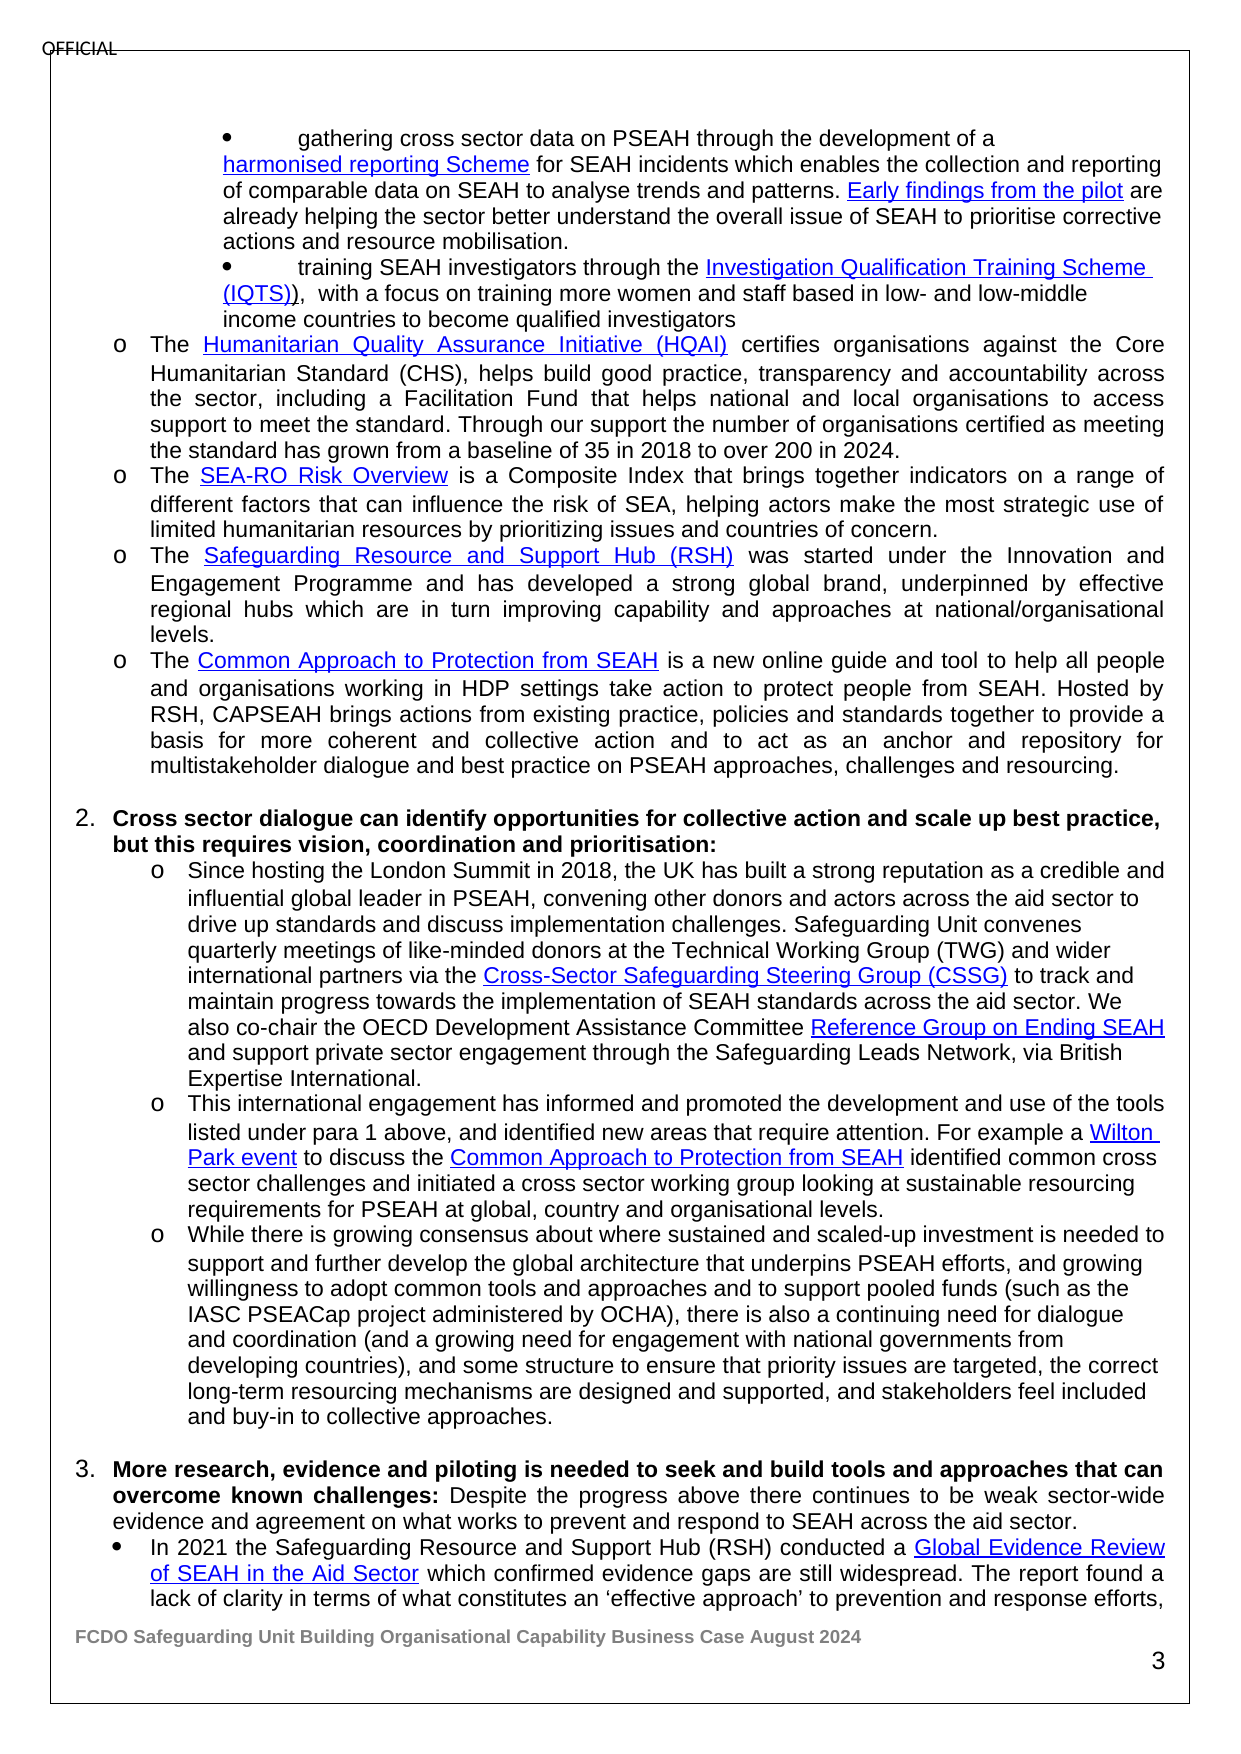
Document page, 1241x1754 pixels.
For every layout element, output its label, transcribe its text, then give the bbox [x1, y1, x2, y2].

list Cross sector dialogue can identify opportunities for collective action and scale up best practice, but this requires vision, coordination and prioritisation: [75, 804, 1165, 858]
list The Humanitarian Quality Assurance Initiative (HQAI) certifies organisations against the Core Humanitarian Standard (CHS), helps build good practice, transparency and accountability across the sector, including a Facilitation Fund that helps national and local organisations to access support to meet the standard. Through our support the number of organisations certified as meeting the standard has grown from a baseline of 35 in 2018 to over 200 in 2024. [112, 332, 1165, 463]
list The Common Approach to Protection from SEAH is a new online guide and tool to help all people and organisations working in HDP settings take action to protect people from SEAH. Hosted by RSH, CAPSEAH brings actions from existing practice, policies and standards together to provide a basis for more coherent and collective action and to act as an anchor and repository for multistakeholder dialogue and best practice on PSEAH approaches, challenges and resourcing. [112, 648, 1165, 778]
list More research, evidence and piloting is needed to seek and build tools and approaches that can overcome known challenges: Despite the progress above there continues to be weak sector-wide evidence and agreement on what works to prevent and respond to SEAH across the aid sector. [75, 1455, 1165, 1534]
list training SEAH investigators through the Investigation Qualification Training Scheme (IQTS)), with a focus on training more women and staff based in low- and low-middle income countries to become qualified investigators [223, 255, 1165, 332]
list The Safeguarding Resource and Support Hub (RSH) was started under the Innovation and Engagement Programme and has developed a strong global brand, underpinned by effective regional hubs which are in turn improving capability and approaches at national/organisational levels. [112, 542, 1165, 648]
list Since hosting the London Summit in 2018, the UK has built a strong reputation as a credible and influential global leader in PSEAH, convening other donors and actors across the aid sector to drive up standards and discuss implementation challenges. Safeguarding Unit convenes quarterly meetings of like-minded donors at the Technical Working Group (TWG) and wider international partners via the Cross-Sector Safeguarding Steering Group (CSSG) to track and maintain progress towards the implementation of SEAH standards across the aid sector. We also co-chair the OECD Development Assistance Committee Reference Group on Ending SEAH and support private sector engagement through the Safeguarding Leads Network, via British Expertise International. [150, 858, 1165, 1091]
list This international engagement has informed and promoted the development and use of the tools listed under para 1 above, and identified new areas that require attention. For example a Wilton Park event to discuss the Common Approach to Protection from SEAH identified common cross sector challenges and initiated a cross sector working group looking at sustainable resourcing requirements for PSEAH at global, country and organisational levels. [150, 1091, 1165, 1222]
list The SEA-RO Risk Overview is a Composite Index that brings together indicators on a range of different factors that can influence the risk of SEA, helping actors make the most strategic use of limited humanitarian resources by prioritizing issues and countries of concern. [112, 463, 1165, 542]
list In 2021 the Safeguarding Resource and Support Hub (RSH) conducted a Global Evidence Review of SEAH in the Aid Sector which confirmed evidence gaps are still widespread. The report found a lack of clarity in terms of what constitutes an ‘effective approach’ to prevention and response efforts, [112, 1534, 1165, 1612]
list gathering cross sector data on PSEAH through the development of a harmonised reporting Scheme for SEAH incidents which enables the collection and reporting of comparable data on SEAH to analyse trends and patterns. Early findings from the pilot are already helping the sector better understand the overall issue of SEAH to prioritise corrective actions and resource mobilisation. [223, 126, 1165, 255]
list While there is growing consensus about where sustained and scaled-up investment is needed to support and further develop the global architecture that underpins PSEAH efforts, and growing willingness to adopt common tools and approaches and to support pooled funds (such as the IASC PSEACap project administered by OCHA), there is also a continuing need for dialogue and coordination (and a growing need for engagement with national governments from developing countries), and some structure to ensure that priority issues are targeted, the correct long-term resourcing mechanisms are designed and supported, and stakeholders feel included and buy-in to collective approaches. [150, 1222, 1165, 1429]
